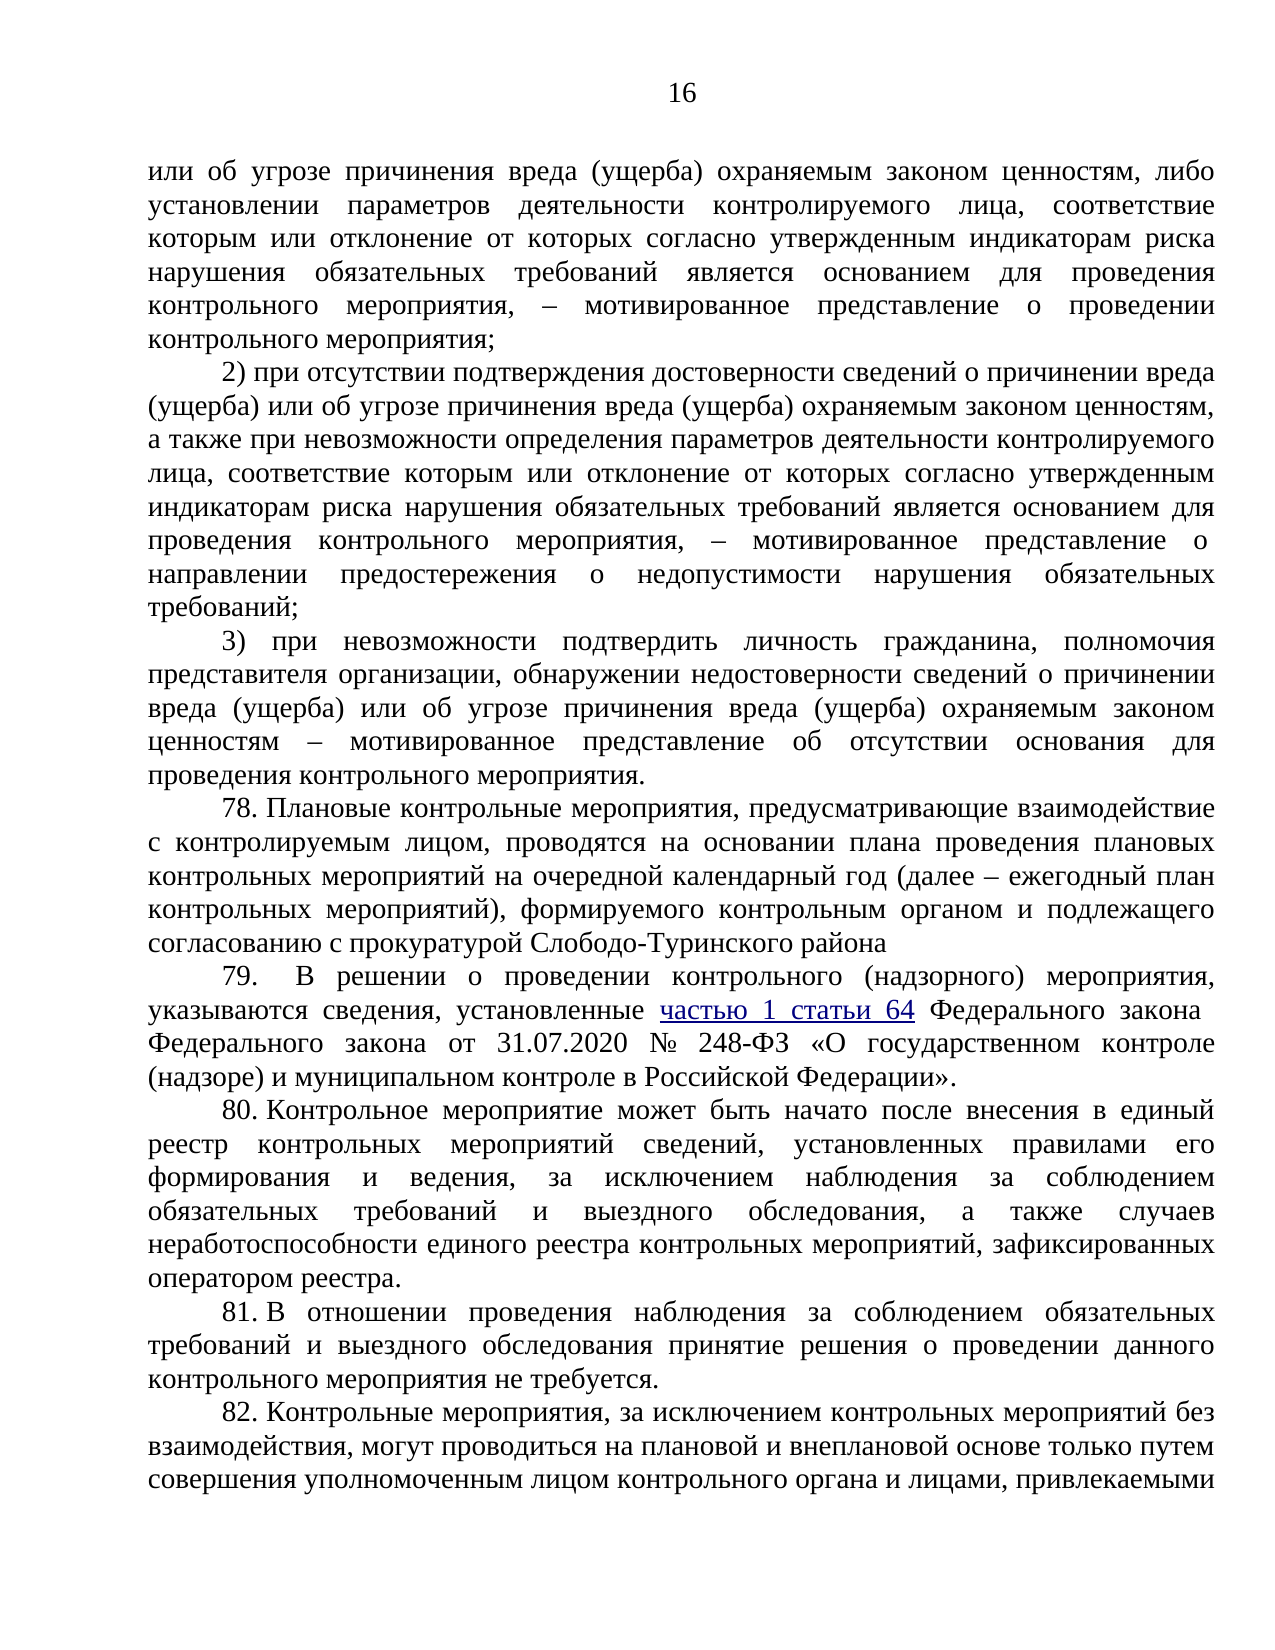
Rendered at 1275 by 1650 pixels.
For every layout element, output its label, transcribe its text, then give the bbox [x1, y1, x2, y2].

list Контрольные мероприятия, за исключением контрольных мероприятий без взаимодействия, могут проводиться на плановой и внеплановой основе только путем совершения уполномоченным лицом контрольного органа и лицами, привлекаемыми [148, 1394, 1216, 1495]
list В отношении проведения наблюдения за соблюдением обязательных требований и выездного обследования принятие решения о проведении данного контрольного мероприятия не требуется. [148, 1294, 1216, 1394]
list Плановые контрольные мероприятия, предусматривающие взаимодействие с контролируемым лицом, проводятся на основании плана проведения плановых контрольных мероприятий на очередной календарный год (далее – ежегодный план контрольных мероприятий), формируемого контрольным органом и подлежащего согласованию с прокуратурой Слободо-Туринского района [148, 791, 1216, 958]
list В решении о проведении контрольного (надзорного) мероприятия, указываются сведения, установленные частью 1 статьи 64 Федерального закона Федерального закона от 31.07.2020 № 248-ФЗ «О государственном контроле (надзоре) и муниципальном контроле в Российской Федерации». [148, 958, 1216, 1092]
text 2) при отсутствии подтверждения достоверности сведений о причинении вреда (ущерба) или об угрозе причинения вреда (ущерба) охраняемым законом ценностям, а также при невозможности определения параметров деятельности контролируемого лица, соответствие которым или отклонение от которых согласно утвержденным индикаторам риска нарушения обязательных требований является основанием для проведения контрольного мероприятия, – мотивированное представление о направлении предостережения о недопустимости нарушения обязательных требований; [148, 354, 1216, 623]
list Контрольное мероприятие может быть начато после внесения в единый реестр контрольных мероприятий сведений, установленных правилами его формирования и ведения, за исключением наблюдения за соблюдением обязательных требований и выездного обследования, а также случаев неработоспособности единого реестра контрольных мероприятий, зафиксированных оператором реестра. [148, 1092, 1216, 1294]
text 3) при невозможности подтвердить личность гражданина, полномочия представителя организации, обнаружении недостоверности сведений о причинении вреда (ущерба) или об угрозе причинения вреда (ущерба) охраняемым законом ценностям – мотивированное представление об отсутствии основания для проведения контрольного мероприятия. [148, 623, 1216, 791]
text или об угрозе причинения вреда (ущерба) охраняемым законом ценностям, либо установлении параметров деятельности контролируемого лица, соответствие которым или отклонение от которых согласно утвержденным индикаторам риска нарушения обязательных требований является основанием для проведения контрольного мероприятия, – мотивированное представление о проведении контрольного мероприятия; [148, 153, 1216, 354]
